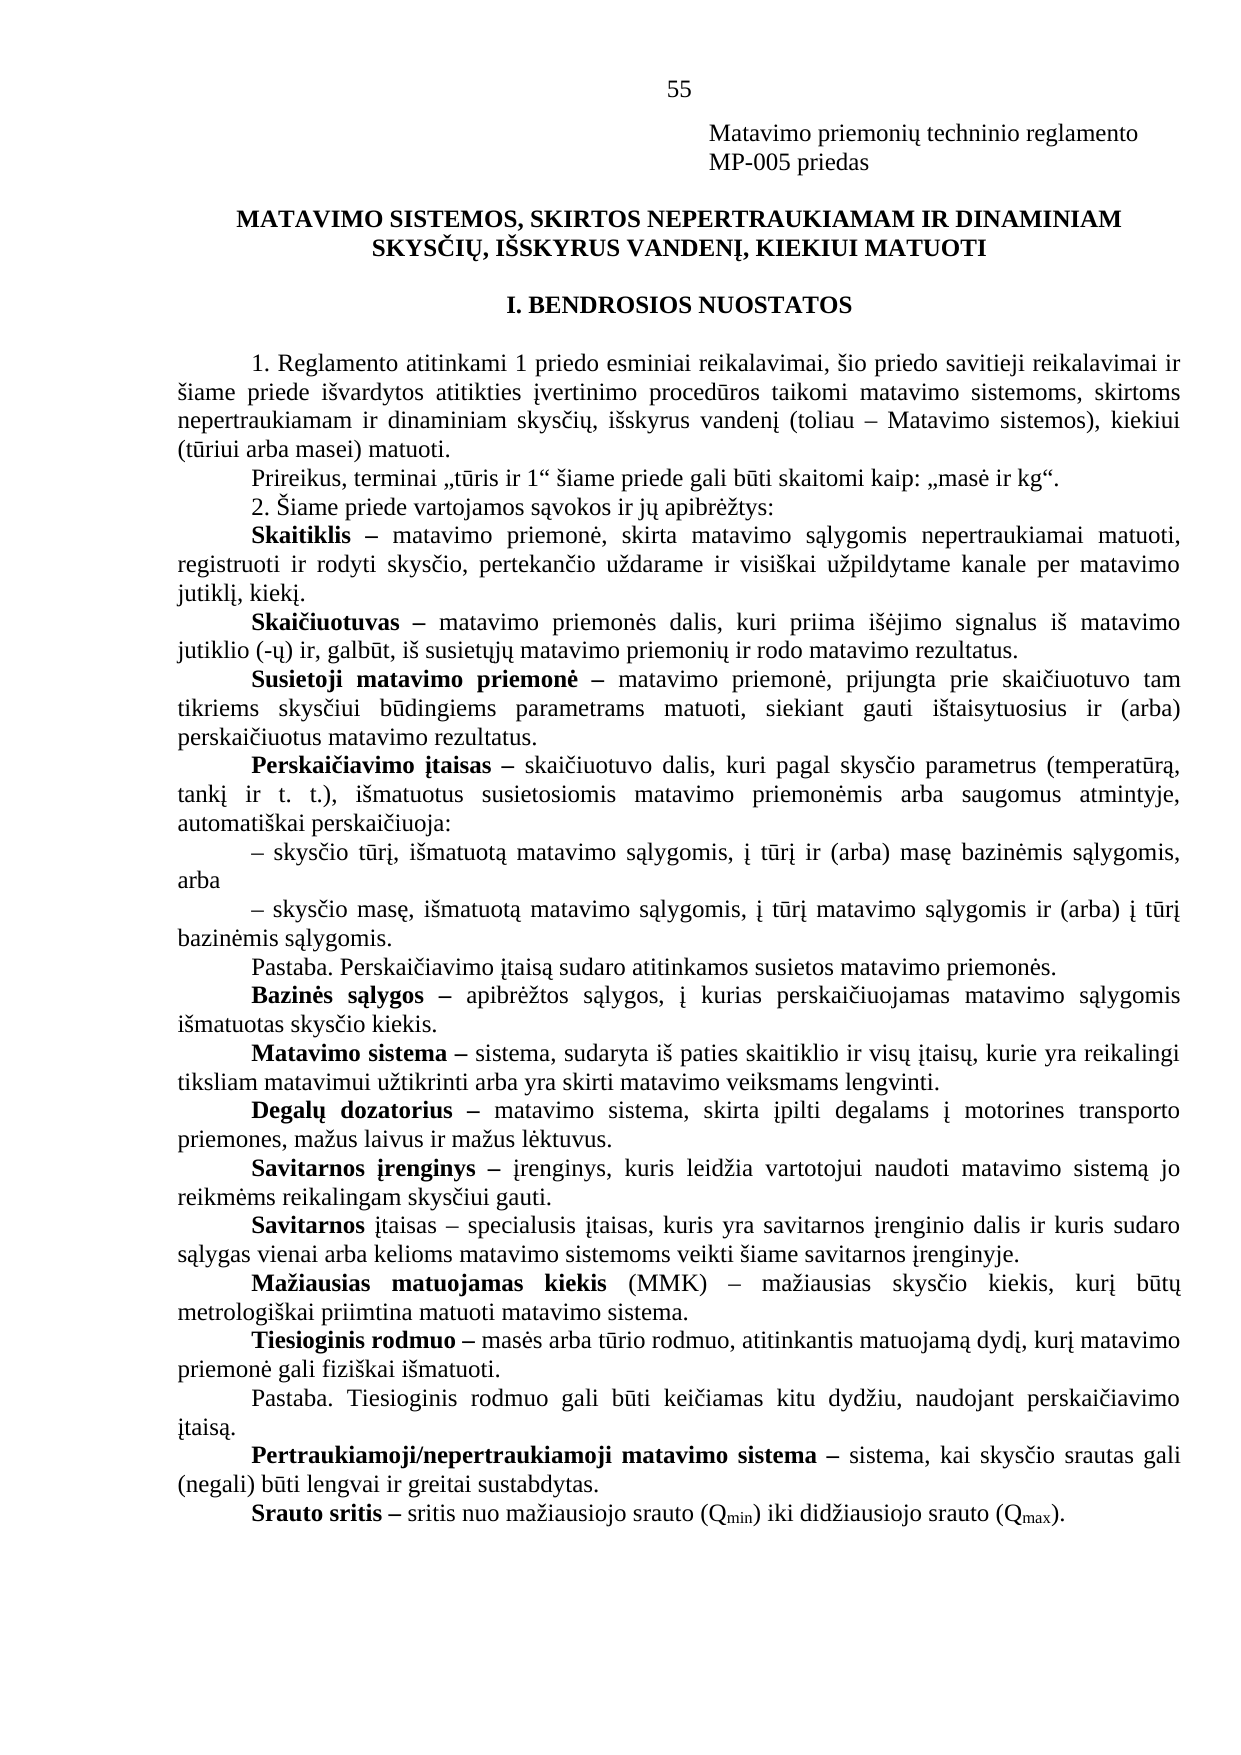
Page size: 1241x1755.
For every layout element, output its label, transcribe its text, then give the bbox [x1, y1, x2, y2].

text Srauto sritis – sritis nuo mažiausiojo srauto (Qmin) iki didžiausiojo srauto (Qmax). [177, 1498, 1181, 1527]
text Degalų dozatorius – matavimo sistema, skirta įpilti degalams į motorines transporto priemones, mažus laivus ir mažus lėktuvus. [177, 1096, 1181, 1153]
text Skaičiuotuvas – matavimo priemonės dalis, kuri priima išėjimo signalus iš matavimo jutiklio (-ų) ir, galbūt, iš susietųjų matavimo priemonių ir rodo matavimo rezultatus. [177, 607, 1181, 664]
text Matavimo sistema – sistema, sudaryta iš paties skaitiklio ir visų įtaisų, kurie yra reikalingi tiksliam matavimui užtikrinti arba yra skirti matavimo veiksmams lengvinti. [177, 1038, 1181, 1096]
text Prireikus, terminai „tūris ir 1“ šiame priede gali būti skaitomi kaip: „masė ir kg“. [177, 463, 1181, 492]
text Savitarnos įrenginys – įrenginys, kuris leidžia vartotojui naudoti matavimo sistemą jo reikmėms reikalingam skysčiui gauti. [177, 1153, 1181, 1211]
text Tiesioginis rodmuo – masės arba tūrio rodmuo, atitinkantis matuojamą dydį, kurį matavimo priemonė gali fiziškai išmatuoti. [177, 1326, 1181, 1383]
text Bazinės sąlygos – apibrėžtos sąlygos, į kurias perskaičiuojamas matavimo sąlygomis išmatuotas skysčio kiekis. [177, 981, 1181, 1038]
text Pertraukiamoji/nepertraukiamoji matavimo sistema – sistema, kai skysčio srautas gali (negali) būti lengvai ir greitai sustabdytas. [177, 1441, 1181, 1498]
text I. BENDROSIOS NUOSTATOS [177, 291, 1181, 319]
text – skysčio tūrį, išmatuotą matavimo sąlygomis, į tūrį ir (arba) masę bazinėmis sąlygomis, arba [177, 837, 1181, 894]
text Savitarnos įtaisas – specialusis įtaisas, kuris yra savitarnos įrenginio dalis ir kuris sudaro sąlygas vienai arba kelioms matavimo sistemoms veikti šiame savitarnos įrenginyje. [177, 1211, 1181, 1268]
text 2. Šiame priede vartojamos sąvokos ir jų apibrėžtys: [177, 492, 1181, 521]
text Matavimo priemonių techninio reglamento [702, 118, 1181, 147]
text Pastaba. Perskaičiavimo įtaisą sudaro atitinkamos susietos matavimo priemonės. [177, 952, 1181, 981]
text Perskaičiavimo įtaisas – skaičiuotuvo dalis, kuri pagal skysčio parametrus (temperatūrą, tankį ir t. t.), išmatuotus susietosiomis matavimo priemonėmis arba saugomus atmintyje, automatiškai perskaičiuoja: [177, 751, 1181, 837]
text MP-005 priedas [177, 147, 1181, 176]
text MATAVIMO SISTEMOS, SKIRTOS NEPERTRAUKIAMAM IR DINAMINIAM SKYSČIŲ, IŠSKYRUS VANDENĮ, KIEKIUI MATUOTI [177, 204, 1181, 262]
text Susietoji matavimo priemonė – matavimo priemonė, prijungta prie skaičiuotuvo tam tikriems skysčiui būdingiems parametrams matuoti, siekiant gauti ištaisytuosius ir (arba) perskaičiuotus matavimo rezultatus. [177, 664, 1181, 751]
text Skaitiklis – matavimo priemonė, skirta matavimo sąlygomis nepertraukiamai matuoti, registruoti ir rodyti skysčio, pertekančio uždarame ir visiškai užpildytame kanale per matavimo jutiklį, kiekį. [177, 521, 1181, 607]
text Pastaba. Tiesioginis rodmuo gali būti keičiamas kitu dydžiu, naudojant perskaičiavimo įtaisą. [177, 1383, 1181, 1441]
text Mažiausias matuojamas kiekis (MMK) – mažiausias skysčio kiekis, kurį būtų metrologiškai priimtina matuoti matavimo sistema. [177, 1268, 1181, 1326]
text 1. Reglamento atitinkami 1 priedo esminiai reikalavimai, šio priedo savitieji reikalavimai ir šiame priede išvardytos atitikties įvertinimo procedūros taikomi matavimo sistemoms, skirtoms nepertraukiamam ir dinaminiam skysčių, išskyrus vandenį (toliau – Matavimo sistemos), kiekiui (tūriui arba masei) matuoti. [177, 348, 1181, 463]
text – skysčio masę, išmatuotą matavimo sąlygomis, į tūrį matavimo sąlygomis ir (arba) į tūrį bazinėmis sąlygomis. [177, 894, 1181, 952]
